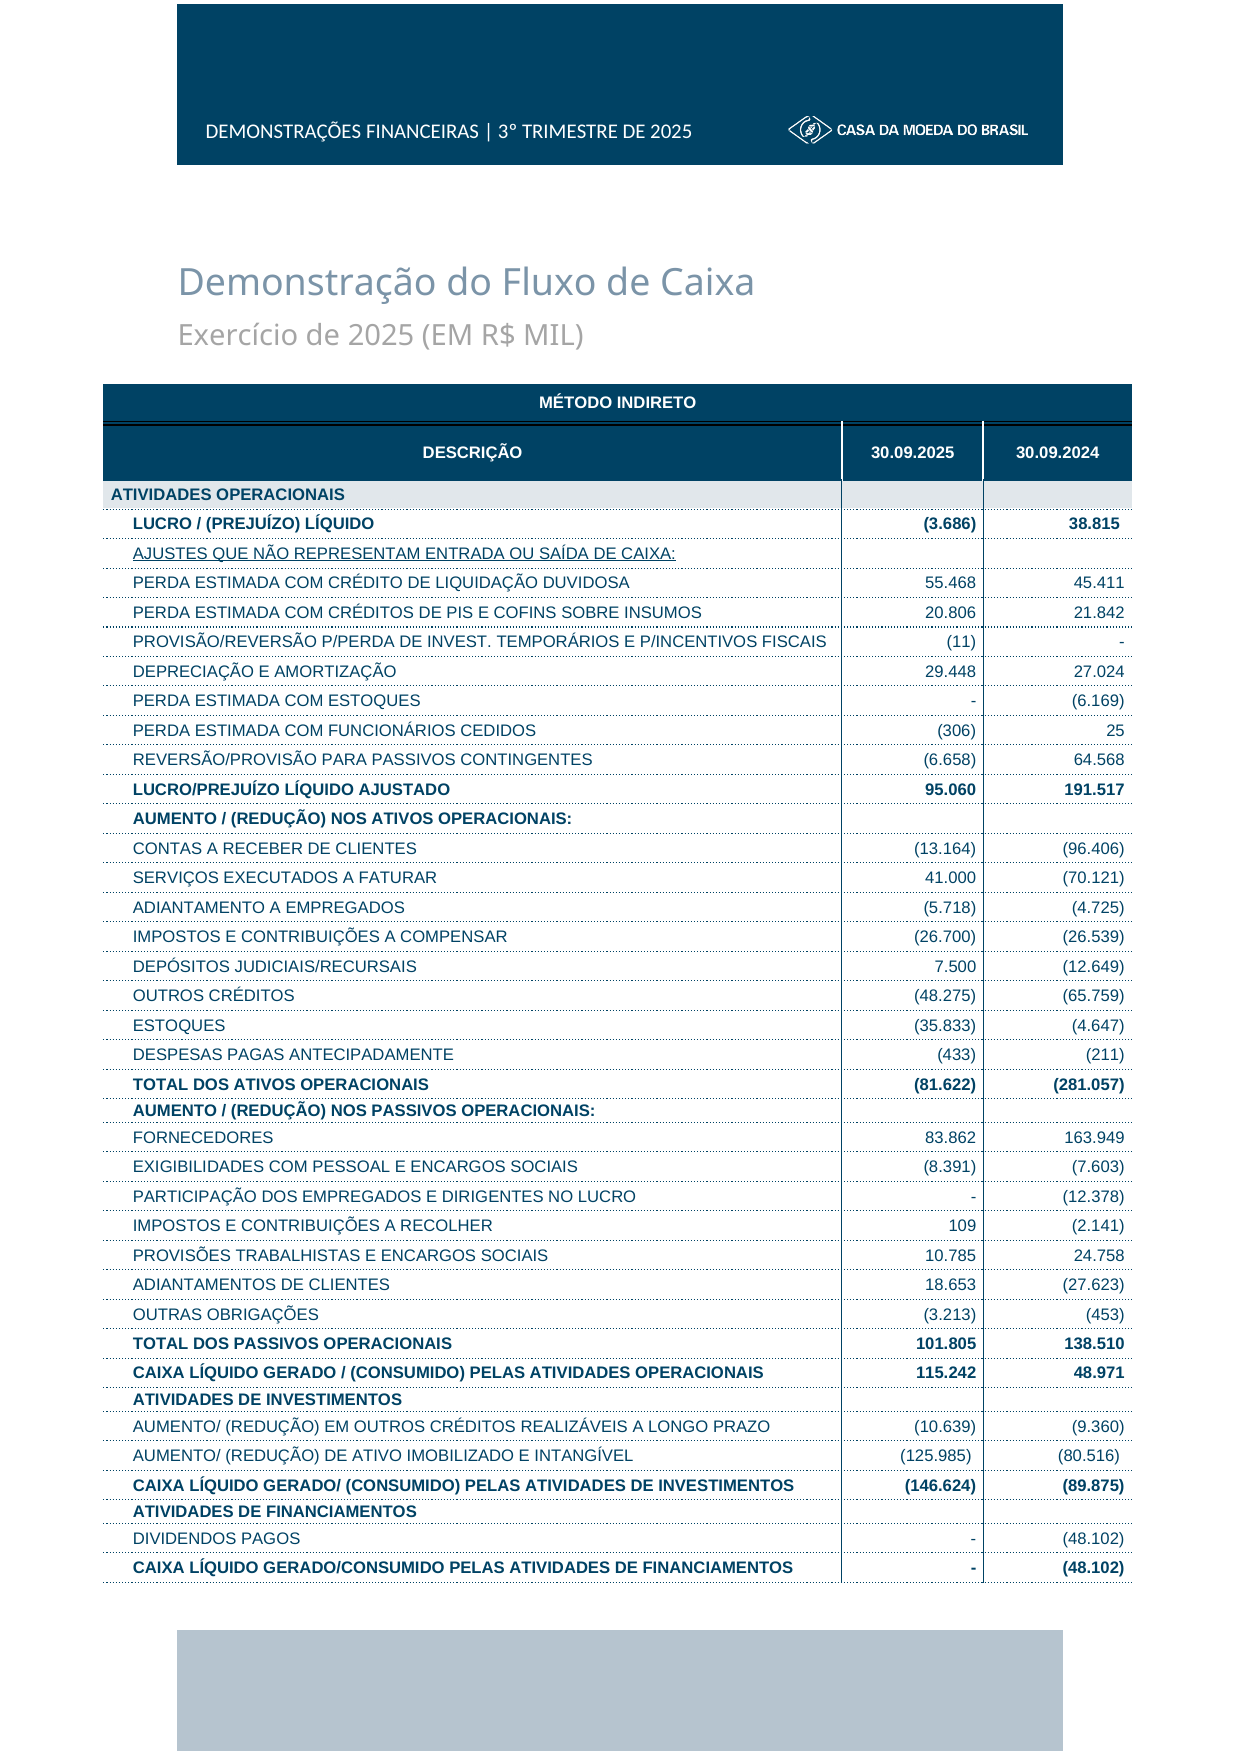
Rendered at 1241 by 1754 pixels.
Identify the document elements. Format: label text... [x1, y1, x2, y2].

table_cell 48.971 [984, 1358, 1132, 1387]
table_cell LUCRO / (PREJUÍZO) LÍQUIDO [103, 509, 841, 538]
table_cell ATIVIDADES DE FINANCIAMENTOS [103, 1499, 841, 1523]
table_cell (9.360) [984, 1411, 1132, 1440]
table_cell - [842, 1523, 983, 1552]
table_cell 83.862 [842, 1122, 983, 1151]
table_header MÉTODO INDIRETO [103, 384, 1132, 421]
table_cell [842, 1387, 983, 1411]
table_cell ADIANTAMENTO A EMPREGADOS [103, 892, 841, 921]
table_cell (433) [842, 1039, 983, 1069]
table_cell LUCRO/PREJUÍZO LÍQUIDO AJUSTADO [103, 774, 841, 803]
table_cell (48.102) [984, 1552, 1132, 1582]
table_cell (80.516) [984, 1440, 1132, 1470]
table_cell (4.725) [984, 892, 1132, 921]
table_cell (281.057) [984, 1069, 1132, 1098]
table_cell (6.169) [984, 685, 1132, 715]
table_cell (26.700) [842, 921, 983, 951]
table_cell [984, 1387, 1132, 1411]
table_cell (27.623) [984, 1269, 1132, 1299]
table_cell CAIXA LÍQUIDO GERADO/ (CONSUMIDO) PELAS ATIVIDADES DE INVESTIMENTOS [103, 1470, 841, 1499]
table_cell (65.759) [984, 980, 1132, 1010]
table_cell (12.649) [984, 951, 1132, 980]
table_cell ADIANTAMENTOS DE CLIENTES [103, 1269, 841, 1299]
table_cell REVERSÃO/PROVISÃO PARA PASSIVOS CONTINGENTES [103, 744, 841, 774]
table_cell 101.805 [842, 1328, 983, 1358]
table_cell (48.102) [984, 1523, 1132, 1552]
table_cell 163.949 [984, 1122, 1132, 1151]
table_cell [984, 803, 1132, 833]
table_cell ATIVIDADES OPERACIONAIS [103, 481, 841, 508]
table_cell [984, 1098, 1132, 1122]
table_cell 30.09.2025 [843, 426, 982, 479]
table_cell 24.758 [984, 1240, 1132, 1269]
table_cell [984, 1499, 1132, 1523]
table_cell IMPOSTOS E CONTRIBUIÇÕES A COMPENSAR [103, 921, 841, 951]
table_cell SERVIÇOS EXECUTADOS A FATURAR [103, 862, 841, 892]
table_cell 10.785 [842, 1240, 983, 1269]
table_cell (125.985) [842, 1440, 983, 1470]
table_cell 29.448 [842, 656, 983, 685]
table_cell AUMENTO/ (REDUÇÃO) EM OUTROS CRÉDITOS REALIZÁVEIS A LONGO PRAZO [103, 1411, 841, 1440]
table_cell PARTICIPAÇÃO DOS EMPREGADOS E DIRIGENTES NO LUCRO [103, 1181, 841, 1210]
table_cell (146.624) [842, 1470, 983, 1499]
table_cell OUTRAS OBRIGAÇÕES [103, 1299, 841, 1328]
table_cell OUTROS CRÉDITOS [103, 980, 841, 1010]
table_cell (96.406) [984, 833, 1132, 862]
table_cell PERDA ESTIMADA COM CRÉDITOS DE PIS E COFINS SOBRE INSUMOS [103, 597, 841, 626]
table_cell AJUSTES QUE NÃO REPRESENTAM ENTRADA OU SAÍDA DE CAIXA: [103, 538, 841, 567]
table_cell [842, 1499, 983, 1523]
table_cell [842, 803, 983, 833]
table_cell 109 [842, 1210, 983, 1240]
table_cell 138.510 [984, 1328, 1132, 1358]
table_cell DIVIDENDOS PAGOS [103, 1523, 841, 1552]
table_cell (306) [842, 715, 983, 744]
table_cell [842, 481, 983, 508]
table_cell DEPRECIAÇÃO E AMORTIZAÇÃO [103, 656, 841, 685]
table_cell 18.653 [842, 1269, 983, 1299]
table_cell 191.517 [984, 774, 1132, 803]
table_cell TOTAL DOS ATIVOS OPERACIONAIS [103, 1069, 841, 1098]
table_cell 25 [984, 715, 1132, 744]
table_cell [842, 538, 983, 567]
table_cell (5.718) [842, 892, 983, 921]
table_cell PERDA ESTIMADA COM ESTOQUES [103, 685, 841, 715]
table_cell [984, 538, 1132, 567]
table_cell - [842, 685, 983, 715]
table_cell PERDA ESTIMADA COM CRÉDITO DE LIQUIDAÇÃO DUVIDOSA [103, 568, 841, 597]
table_cell AUMENTO / (REDUÇÃO) NOS ATIVOS OPERACIONAIS: [103, 803, 841, 833]
table_cell PROVISÕES TRABALHISTAS E ENCARGOS SOCIAIS [103, 1240, 841, 1269]
table_cell (70.121) [984, 862, 1132, 892]
table_cell (453) [984, 1299, 1132, 1328]
table_cell 27.024 [984, 656, 1132, 685]
table_cell AUMENTO / (REDUÇÃO) NOS PASSIVOS OPERACIONAIS: [103, 1098, 841, 1122]
subtitle Demonstração do Fluxo de Caixa [177, 255, 1063, 306]
table_cell - [984, 626, 1132, 656]
table_cell 20.806 [842, 597, 983, 626]
table_cell 115.242 [842, 1358, 983, 1387]
table_cell (89.875) [984, 1470, 1132, 1499]
table_cell 45.411 [984, 568, 1132, 597]
table_cell 30.09.2024 [984, 426, 1132, 479]
table_cell FORNECEDORES [103, 1122, 841, 1151]
table_cell (211) [984, 1039, 1132, 1069]
table_cell (26.539) [984, 921, 1132, 951]
table_cell 64.568 [984, 744, 1132, 774]
table_cell (13.164) [842, 833, 983, 862]
table_cell (48.275) [842, 980, 983, 1010]
table_cell TOTAL DOS PASSIVOS OPERACIONAIS [103, 1328, 841, 1358]
table_cell [984, 481, 1132, 508]
table_cell EXIGIBILIDADES COM PESSOAL E ENCARGOS SOCIAIS [103, 1151, 841, 1181]
table_cell (35.833) [842, 1010, 983, 1039]
table_cell 7.500 [842, 951, 983, 980]
table_cell CONTAS A RECEBER DE CLIENTES [103, 833, 841, 862]
table_cell 55.468 [842, 568, 983, 597]
table_cell DESPESAS PAGAS ANTECIPADAMENTE [103, 1039, 841, 1069]
table_cell 21.842 [984, 597, 1132, 626]
table_cell DEPÓSITOS JUDICIAIS/RECURSAIS [103, 951, 841, 980]
table_cell IMPOSTOS E CONTRIBUIÇÕES A RECOLHER [103, 1210, 841, 1240]
table_cell [842, 1098, 983, 1122]
table_cell (3.686) [842, 509, 983, 538]
table_cell (81.622) [842, 1069, 983, 1098]
table_cell (8.391) [842, 1151, 983, 1181]
table_cell (12.378) [984, 1181, 1132, 1210]
table_cell (2.141) [984, 1210, 1132, 1240]
table_cell CAIXA LÍQUIDO GERADO / (CONSUMIDO) PELAS ATIVIDADES OPERACIONAIS [103, 1358, 841, 1387]
table_cell (10.639) [842, 1411, 983, 1440]
table_cell PERDA ESTIMADA COM FUNCIONÁRIOS CEDIDOS [103, 715, 841, 744]
table_cell ATIVIDADES DE INVESTIMENTOS [103, 1387, 841, 1411]
table_cell AUMENTO/ (REDUÇÃO) DE ATIVO IMOBILIZADO E INTANGÍVEL [103, 1440, 841, 1470]
subtitle Exercício de 2025 (EM R$ MIL) [177, 314, 1063, 354]
table_cell 38.815 [984, 509, 1132, 538]
table_cell 95.060 [842, 774, 983, 803]
table_cell - [842, 1552, 983, 1582]
table_cell (6.658) [842, 744, 983, 774]
table_cell CAIXA LÍQUIDO GERADO/CONSUMIDO PELAS ATIVIDADES DE FINANCIAMENTOS [103, 1552, 841, 1582]
table_cell - [842, 1181, 983, 1210]
table_cell DESCRIÇÃO [103, 426, 841, 479]
table_cell (4.647) [984, 1010, 1132, 1039]
table_cell (3.213) [842, 1299, 983, 1328]
table_cell (7.603) [984, 1151, 1132, 1181]
table_cell PROVISÃO/REVERSÃO P/PERDA DE INVEST. TEMPORÁRIOS E P/INCENTIVOS FISCAIS [103, 626, 841, 656]
table_cell ESTOQUES [103, 1010, 841, 1039]
table_cell 41.000 [842, 862, 983, 892]
table_cell (11) [842, 626, 983, 656]
